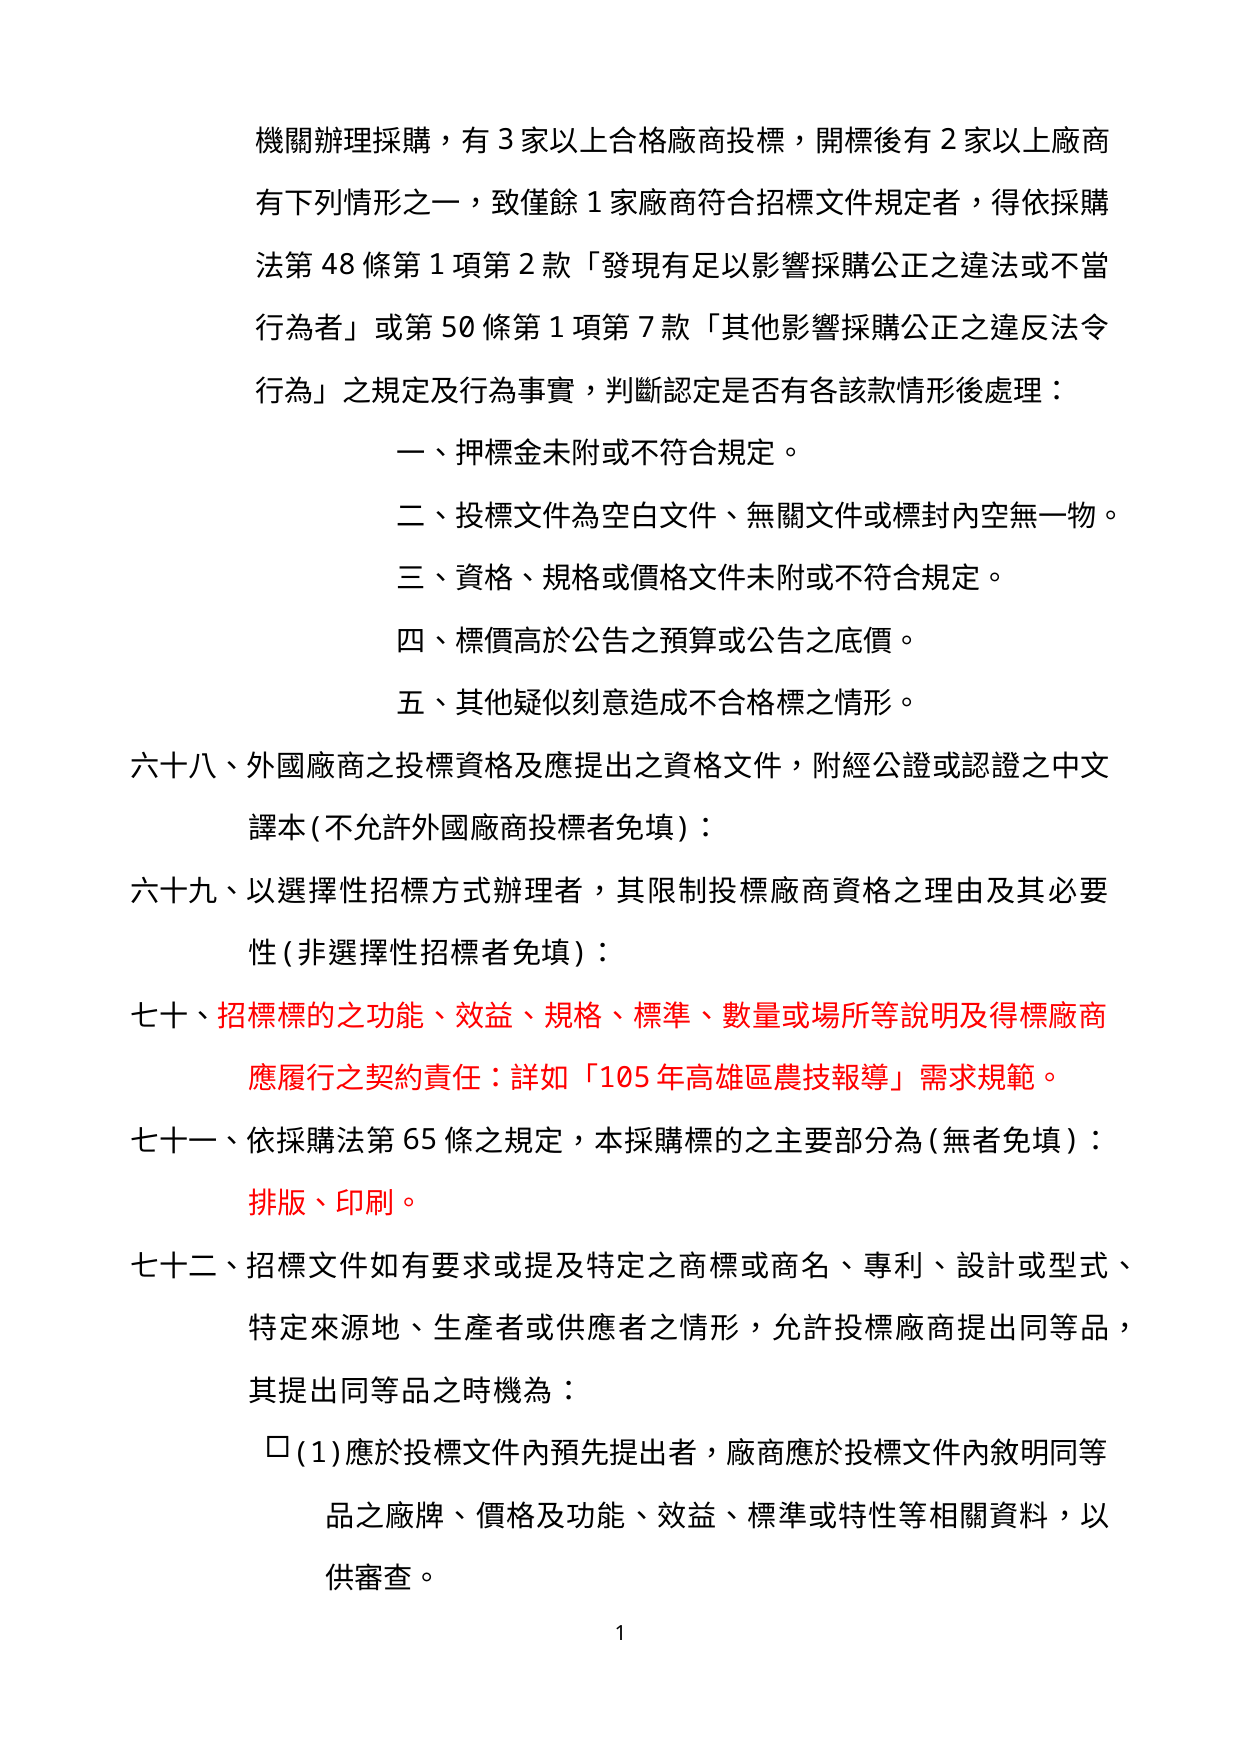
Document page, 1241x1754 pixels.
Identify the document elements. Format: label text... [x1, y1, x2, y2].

list 依採購法第65條之規定，本採購標的之主要部分為(無者免填)：排版、印刷。 [130, 1097, 1110, 1222]
text (1)應於投標文件內預先提出者，廠商應於投標文件內敘明同等品之廠牌、價格及功能、效益、標準或特性等相關資料，以供審查。 [130, 1409, 1110, 1597]
text 三、資格、規格或價格文件未附或不符合規定。 [397, 534, 1110, 597]
text 機關辦理採購，有3家以上合格廠商投標，開標後有2家以上廠商有下列情形之一，致僅餘1家廠商符合招標文件規定者，得依採購法第48條第1項第2款「發現有足以影響採購公正之違法或不當行為者」或第50條第1項第7款「其他影響採購公正之違反法令行為」之規定及行為事實，判斷認定是否有各該款情形後處理： [255, 97, 1110, 409]
list 招標文件如有要求或提及特定之商標或商名、專利、設計或型式、特定來源地、生產者或供應者之情形，允許投標廠商提出同等品，其提出同等品之時機為： [130, 1222, 1110, 1409]
text 四、標價高於公告之預算或公告之底價。 [397, 597, 1110, 659]
list 以選擇性招標方式辦理者，其限制投標廠商資格之理由及其必要性(非選擇性招標者免填)： [130, 847, 1110, 972]
text 五、其他疑似刻意造成不合格標之情形。 [397, 659, 1110, 722]
list 外國廠商之投標資格及應提出之資格文件，附經公證或認證之中文譯本(不允許外國廠商投標者免填)： [130, 722, 1110, 847]
text 一、押標金未附或不符合規定。 [397, 409, 1110, 472]
list 招標標的之功能、效益、規格、標準、數量或場所等說明及得標廠商應履行之契約責任：詳如「105年高雄區農技報導」需求規範。 [130, 972, 1110, 1097]
text 二、投標文件為空白文件、無關文件或標封內空無一物。 [397, 472, 1110, 534]
